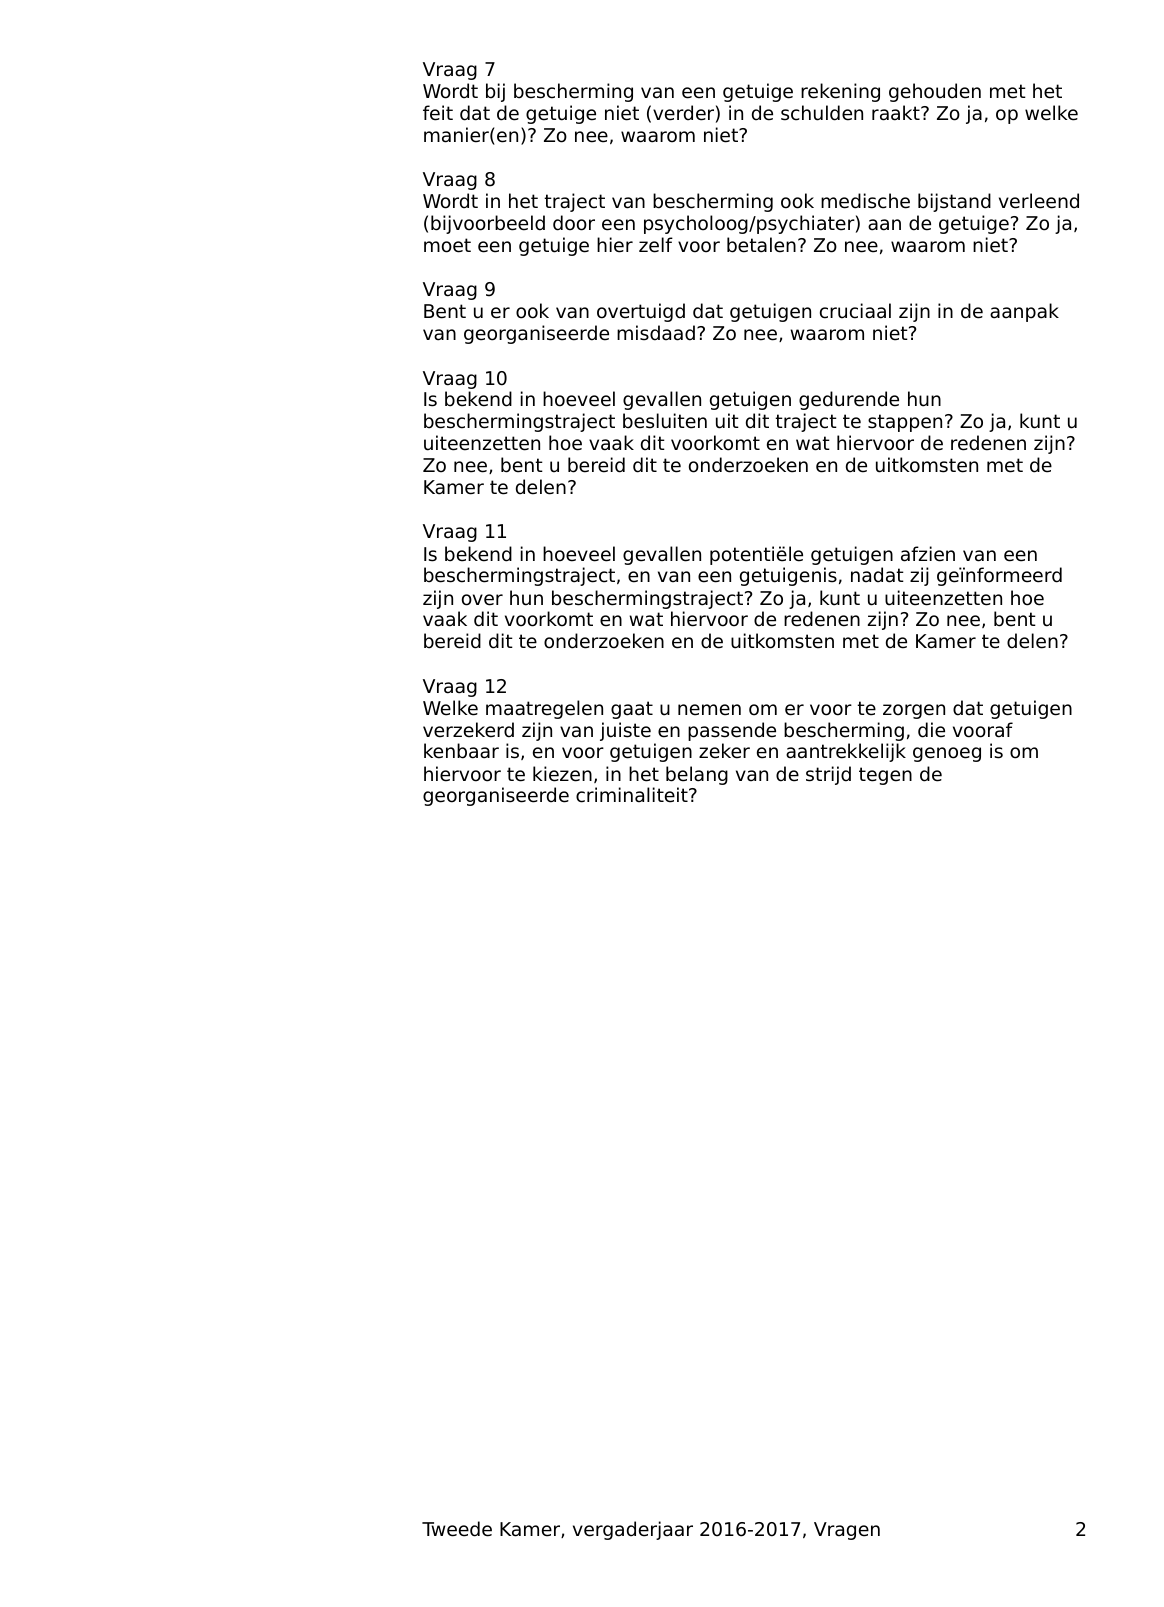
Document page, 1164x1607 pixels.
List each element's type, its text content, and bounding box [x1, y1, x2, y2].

text Is bekend in hoeveel gevallen potentiële getuigen afzien van een beschermingstraject, en van een getuigenis, nadat zij geïnformeerd zijn over hun beschermingstraject? Zo ja, kunt u uiteenzetten hoe vaak dit voorkomt en wat hiervoor de redenen zijn? Zo nee, bent u bereid dit te onderzoeken en de uitkomsten met de Kamer te delen? [422, 543, 1087, 653]
text Vraag 9 [422, 279, 1087, 301]
text Vraag 10 [422, 367, 1087, 389]
text Vraag 7 [422, 59, 1087, 81]
text Wordt bij bescherming van een getuige rekening gehouden met het feit dat de getuige niet (verder) in de schulden raakt? Zo ja, op welke manier(en)? Zo nee, waarom niet? [422, 81, 1087, 147]
text Vraag 12 [422, 676, 1087, 697]
text Bent u er ook van overtuigd dat getuigen cruciaal zijn in de aanpak van georganiseerde misdaad? Zo nee, waarom niet? [422, 301, 1087, 345]
text Is bekend in hoeveel gevallen getuigen gedurende hun beschermingstraject besluiten uit dit traject te stappen? Zo ja, kunt u uiteenzetten hoe vaak dit voorkomt en wat hiervoor de redenen zijn? Zo nee, bent u bereid dit te onderzoeken en de uitkomsten met de Kamer te delen? [422, 389, 1087, 499]
text Vraag 8 [422, 169, 1087, 191]
text Welke maatregelen gaat u nemen om er voor te zorgen dat getuigen verzekerd zijn van juiste en passende bescherming, die vooraf kenbaar is, en voor getuigen zeker en aantrekkelijk genoeg is om hiervoor te kiezen, in het belang van de strijd tegen de georganiseerde criminaliteit? [422, 697, 1087, 807]
text Vraag 11 [422, 521, 1087, 543]
text Wordt in het traject van bescherming ook medische bijstand verleend (bijvoorbeeld door een psycholoog/psychiater) aan de getuige? Zo ja, moet een getuige hier zelf voor betalen? Zo nee, waarom niet? [422, 191, 1087, 257]
